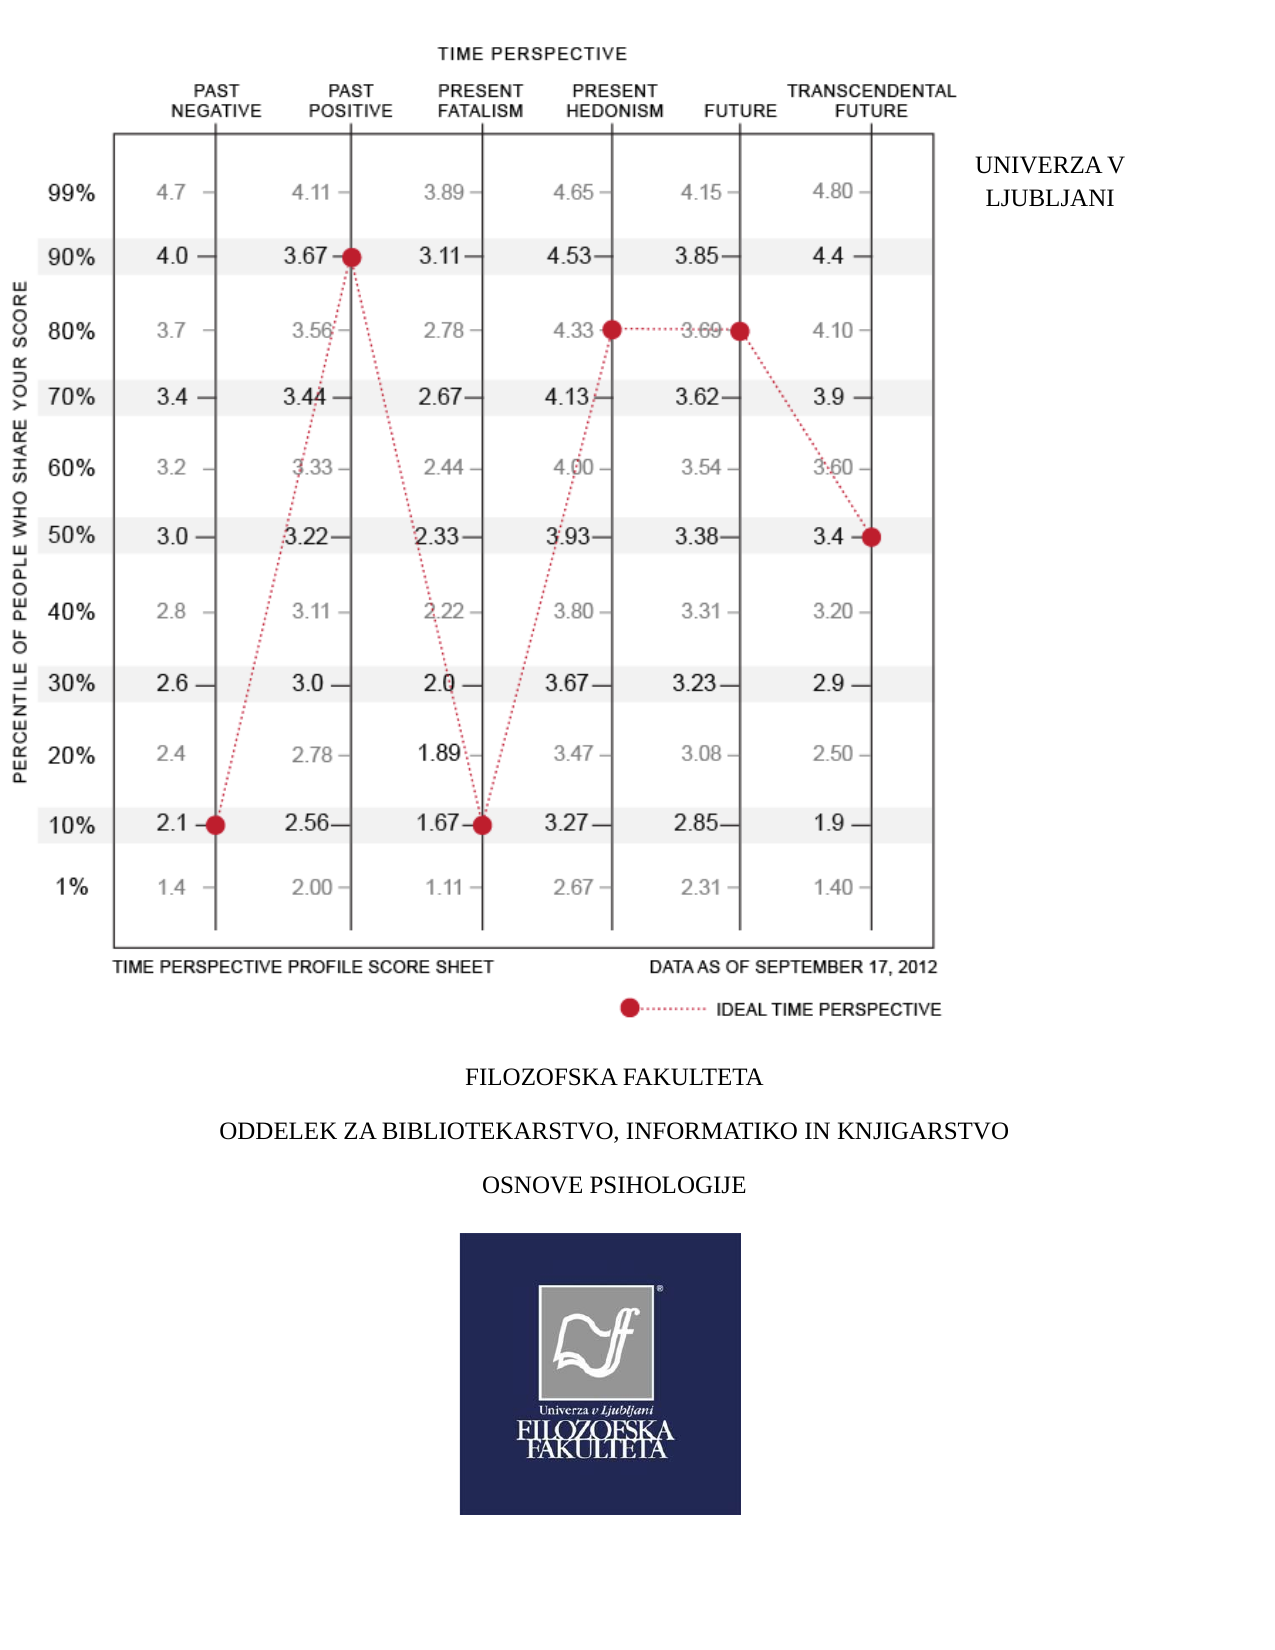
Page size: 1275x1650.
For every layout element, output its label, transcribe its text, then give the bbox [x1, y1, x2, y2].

text FILOZOFSKA FAKULTETA [103, 237, 1125, 1091]
picture [0, 0, 975, 1063]
text OSNOVE PSIHOLOGIJE [103, 1170, 1125, 1199]
picture [459, 1233, 741, 1515]
text ODDELEK ZA BIBLIOTEKARSTVO, INFORMATIKO IN KNJIGARSTVO [103, 1116, 1125, 1145]
text UNIVERZA V LJUBLJANI [975, 150, 1125, 212]
